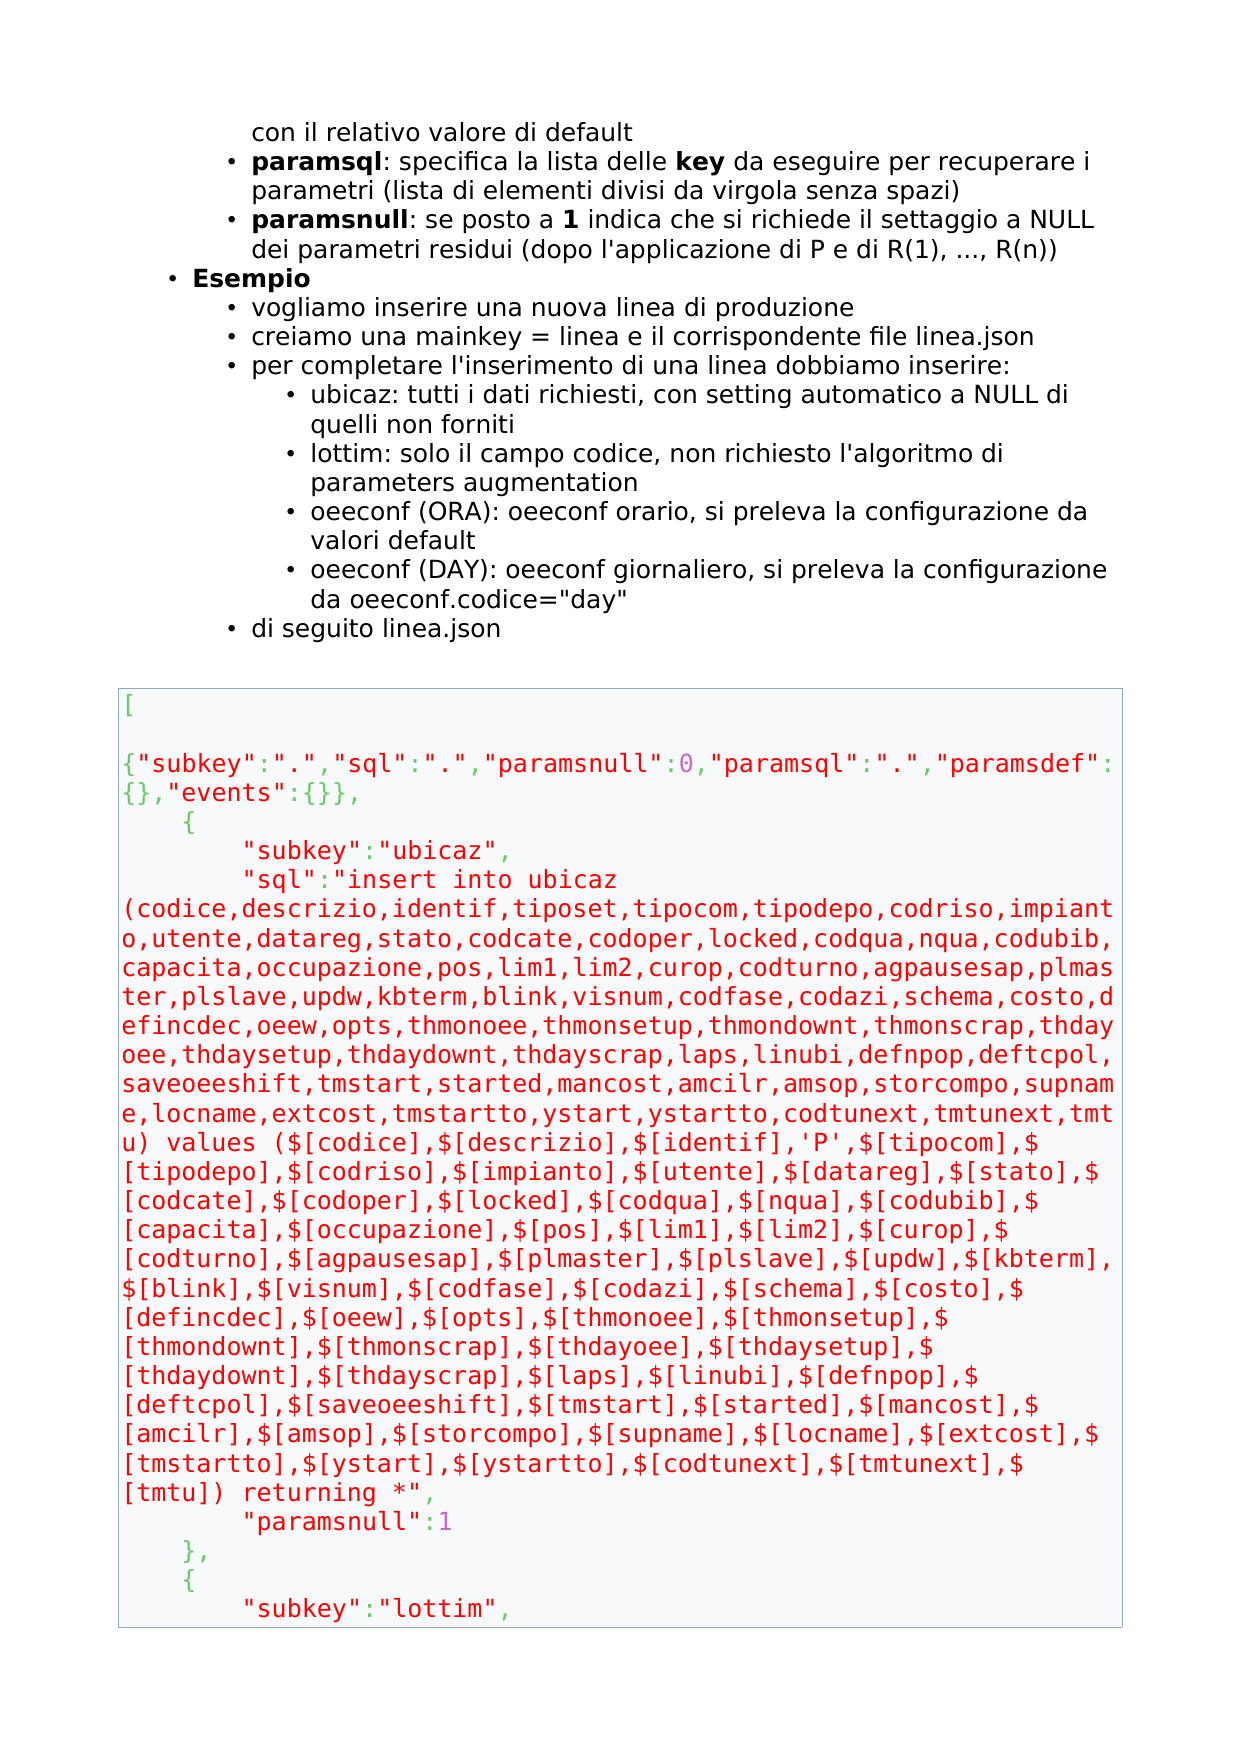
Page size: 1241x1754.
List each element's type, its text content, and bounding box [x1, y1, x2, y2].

table_header [ {"subkey":".","sql":".","paramsnull":0,"paramsql":".","paramsdef":{},"events":{}}, { "subkey":"ubicaz", "sql":"insert into ubicaz (codice,descrizio,identif,tiposet,tipocom,tipodepo,codriso,impianto,utente,datareg,stato,codcate,codoper,locked,codqua,nqua,codubib,capacita,occupazione,pos,lim1,lim2,curop,codturno,agpausesap,plmaster,plslave,updw,kbterm,blink,visnum,codfase,codazi,schema,costo,defincdec,oeew,opts,thmonoee,thmonsetup,thmondownt,thmonscrap,thdayoee,thdaysetup,thdaydownt,thdayscrap,laps,linubi,defnpop,deftcpol,saveoeeshift,tmstart,started,mancost,amcilr,amsop,storcompo,supname,locname,extcost,tmstartto,ystart,ystartto,codtunext,tmtunext,tmtu) values ($[codice],$[descrizio],$[identif],'P',$[tipocom],$[tipodepo],$[codriso],$[impianto],$[utente],$[datareg],$[stato],$[codcate],$[codoper],$[locked],$[codqua],$[nqua],$[codubib],$[capacita],$[occupazione],$[pos],$[lim1],$[lim2],$[curop],$[codturno],$[agpausesap],$[plmaster],$[plslave],$[updw],$[kbterm],$[blink],$[visnum],$[codfase],$[codazi],$[schema],$[costo],$[defincdec],$[oeew],$[opts],$[thmonoee],$[thmonsetup],$[thmondownt],$[thmonscrap],$[thdayoee],$[thdaysetup],$[thdaydownt],$[thdayscrap],$[laps],$[linubi],$[defnpop],$[deftcpol],$[saveoeeshift],$[tmstart],$[started],$[mancost],$[amcilr],$[amsop],$[storcompo],$[supname],$[locname],$[extcost],$[tmstartto],$[ystart],$[ystartto],$[codtunext],$[tmtunext],$[tmtu]) returning *", "paramsnull":1 }, { "subkey":"lottim", [119, 689, 1122, 1627]
list per completare l'inserimento di una linea dobbiamo inserire: [236, 351, 1122, 381]
list paramsql: specifica la lista delle key da eseguire per recuperare i parametri (lista di elementi divisi da virgola senza spazi) [236, 147, 1122, 206]
list oeeconf (DAY): oeeconf giornaliero, si preleva la configurazione da oeeconf.codice="day" [295, 556, 1122, 614]
list vogliamo inserire una nuova linea di produzione [236, 293, 1122, 322]
list paramsnull: se posto a 1 indica che si richiede il settaggio a NULL dei parametri residui (dopo l'applicazione di P e di R(1), ..., R(n)) [236, 206, 1122, 264]
list Esempio [177, 264, 1122, 293]
list oeeconf (ORA): oeeconf orario, si preleva la configurazione da valori default [295, 497, 1122, 556]
list di seguito linea.json [236, 614, 1122, 643]
list lottim: solo il campo codice, non richiesto l'algoritmo di parameters augmentation [295, 439, 1122, 497]
list con il relativo valore di default [236, 118, 1122, 147]
list ubicaz: tutti i dati richiesti, con setting automatico a NULL di quelli non forniti [295, 381, 1122, 439]
list creiamo una mainkey = linea e il corrispondente file linea.json [236, 322, 1122, 351]
